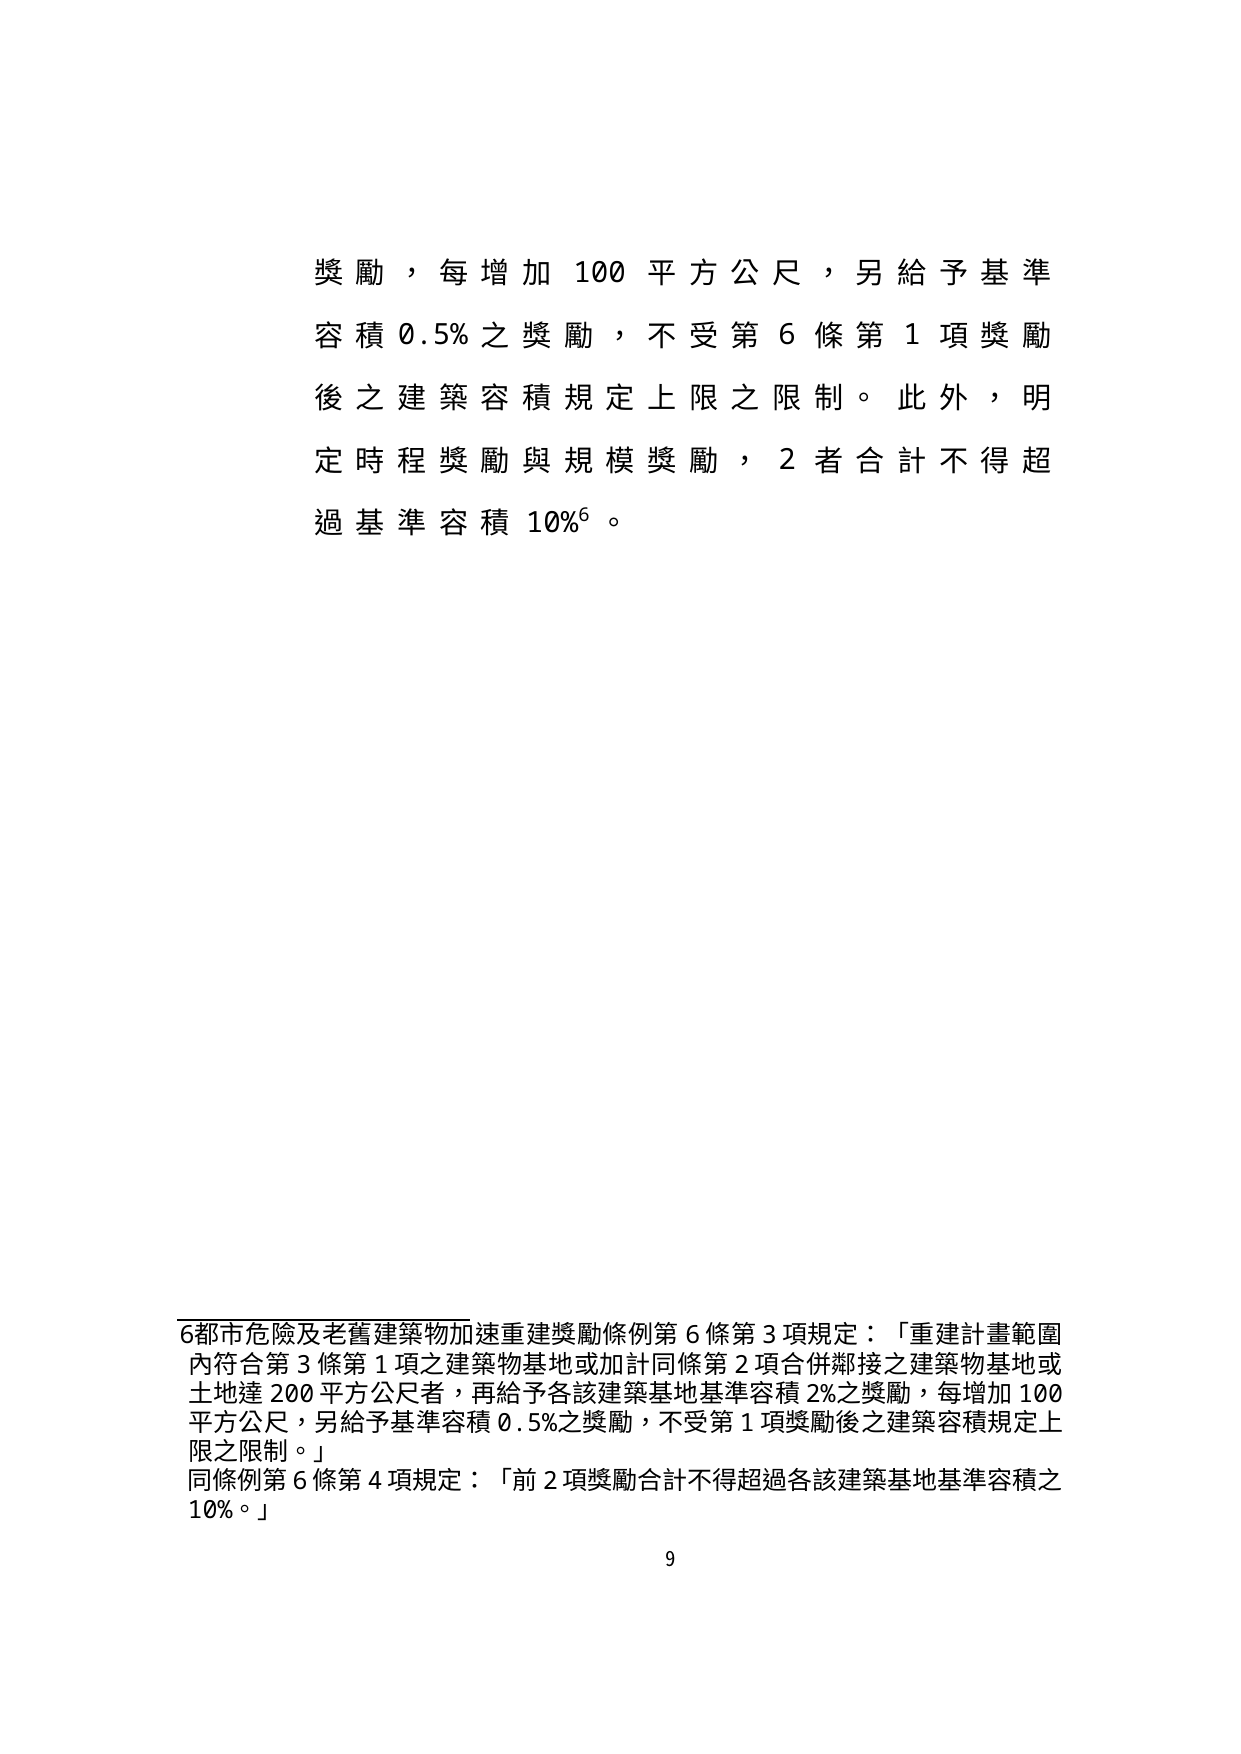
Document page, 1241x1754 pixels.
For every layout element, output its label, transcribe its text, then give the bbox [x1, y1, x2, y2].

text 同條例第6條第4項規定：「前2項獎勵合計不得超過各該建築基地基準容積之10%。」 [187, 1466, 1063, 1525]
text 都市危險及老舊建築物加速重建獎勵條例第6條第3項規定：「重建計畫範圍內符合第3條第1項之建築物基地或加計同條第2項合併鄰接之建築物基地或土地達200平方公尺者，再給予各該建築基地基準容積2%之獎勵，每增加100平方公尺，另給予基準容積0.5%之獎勵，不受第1項獎勵後之建築容積規定上限之限制。」 [179, 1321, 1063, 1466]
text 獎勵，每增加100平方公尺，另給予基準容積0.5%之獎勵，不受第6條第1項獎勵後之建築容積規定上限之限制。此外，明定時程獎勵與規模獎勵，2者合計不得超過基準容積10%。 [271, 229, 1058, 542]
